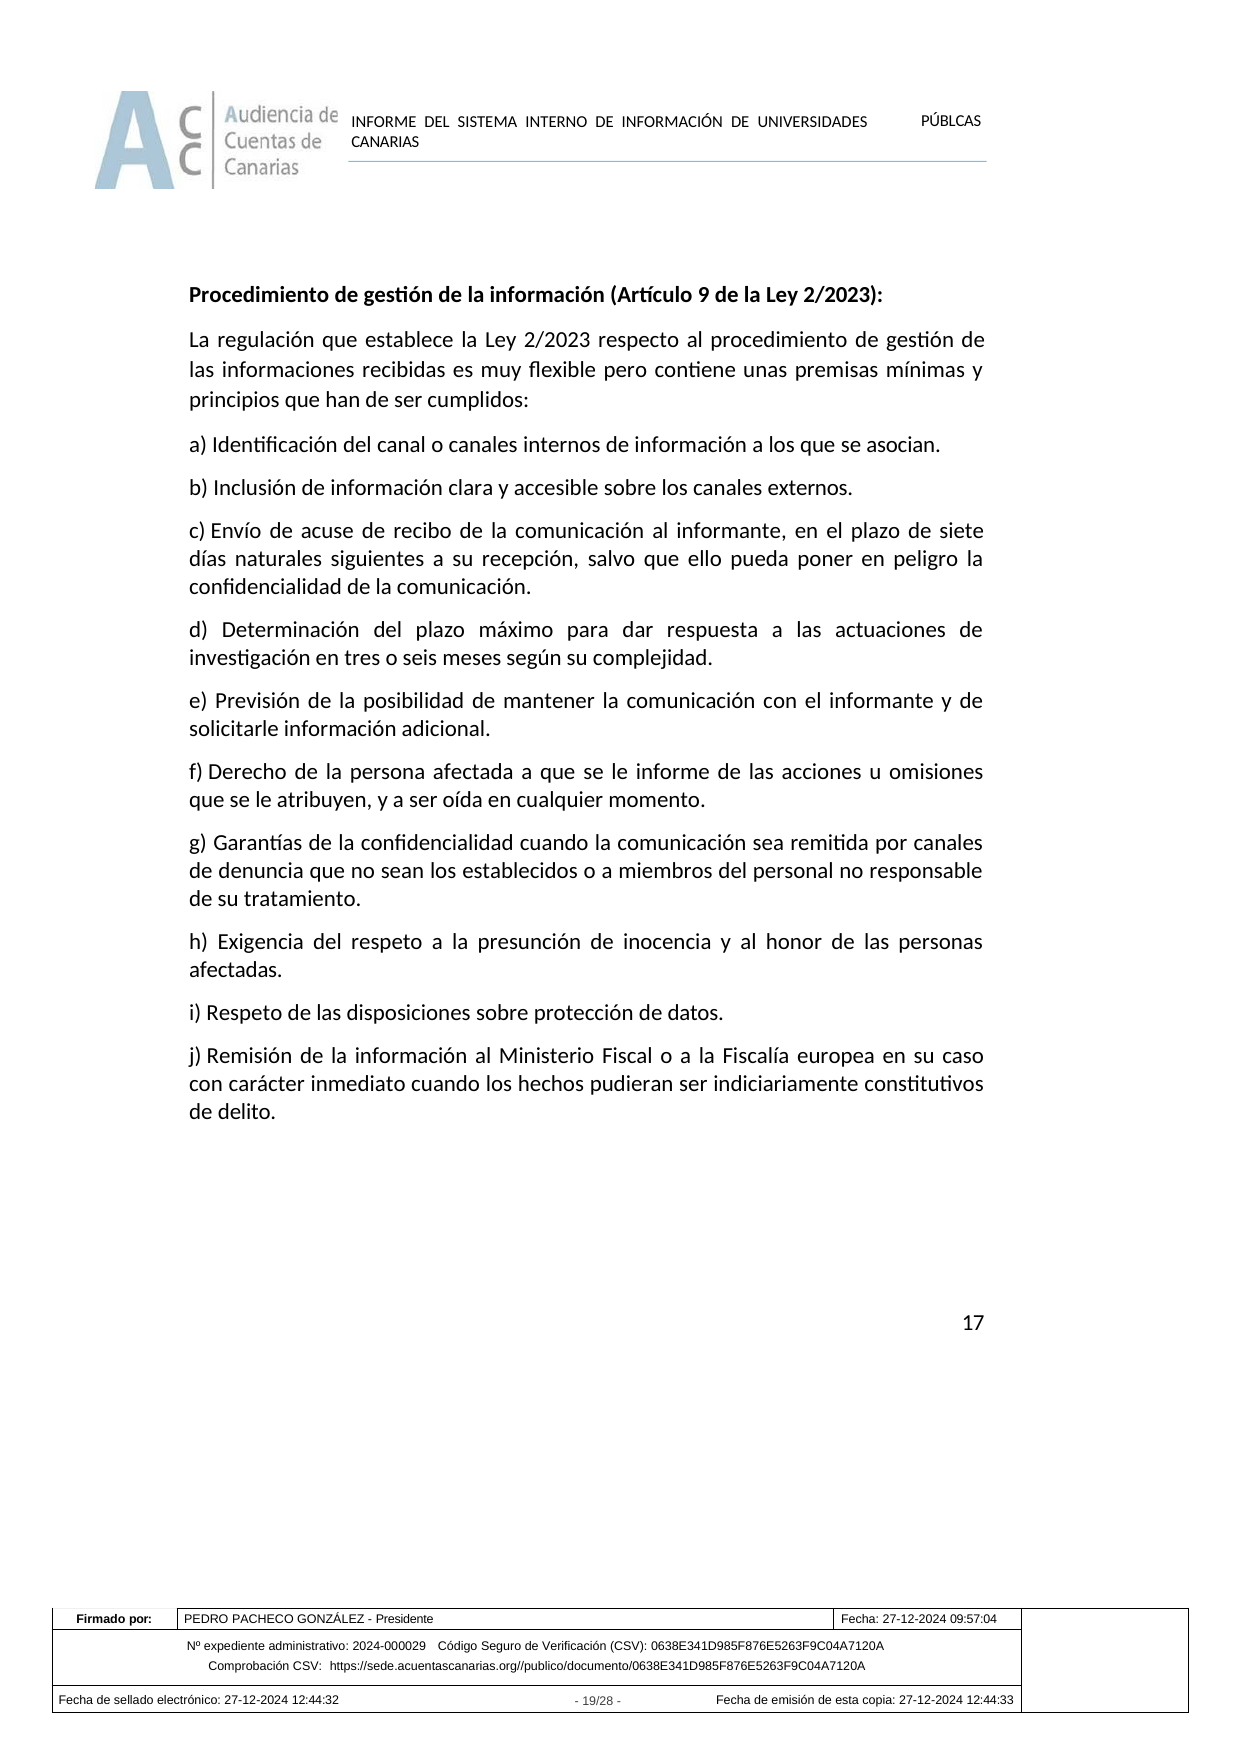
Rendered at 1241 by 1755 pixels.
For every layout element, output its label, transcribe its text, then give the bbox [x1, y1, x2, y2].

list Respeto de las disposiciones sobre protección de datos. [189, 998, 1196, 1026]
text 17 [44, 1308, 985, 1336]
list Derecho de la persona afectada a que se le informe de las acciones u omisiones que se le atribuyen, y a ser oída en cualquier momento. [189, 757, 984, 813]
text Procedimiento de gestión de la información (Artículo 9 de la Ley 2/2023): [189, 280, 1196, 308]
list Exigencia del respeto a la presunción de inocencia y al honor de las personas afectadas. [189, 927, 985, 983]
list Identificación del canal o canales internos de información a los que se asocian. [189, 430, 1196, 458]
list Inclusión de información clara y accesible sobre los canales externos. [189, 473, 1196, 501]
list Remisión de la información al Ministerio Fiscal o a la Fiscalía europea en su caso con carácter inmediato cuando los hechos pudieran ser indiciariamente constitutivos de delito. [189, 1041, 985, 1125]
list Previsión de la posibilidad de mantener la comunicación con el informante y de solicitarle información adicional. [189, 686, 984, 742]
list Garantías de la confidencialidad cuando la comunicación sea remitida por canales de denuncia que no sean los establecidos o a miembros del personal no responsable de su tratamiento. [189, 828, 984, 912]
list Envío de acuse de recibo de la comunicación al informante, en el plazo de siete días naturales siguientes a su recepción, salvo que ello pueda poner en peligro la confidencialidad de la comunicación. [189, 516, 985, 600]
list Determinación del plazo máximo para dar respuesta a las actuaciones de investigación en tres o seis meses según su complejidad. [189, 615, 984, 671]
text La regulación que establece la Ley 2/2023 respecto al procedimiento de gestión de las informaciones recibidas es muy flexible pero contiene unas premisas mínimas y principios que han de ser cumplidos: [189, 326, 985, 413]
